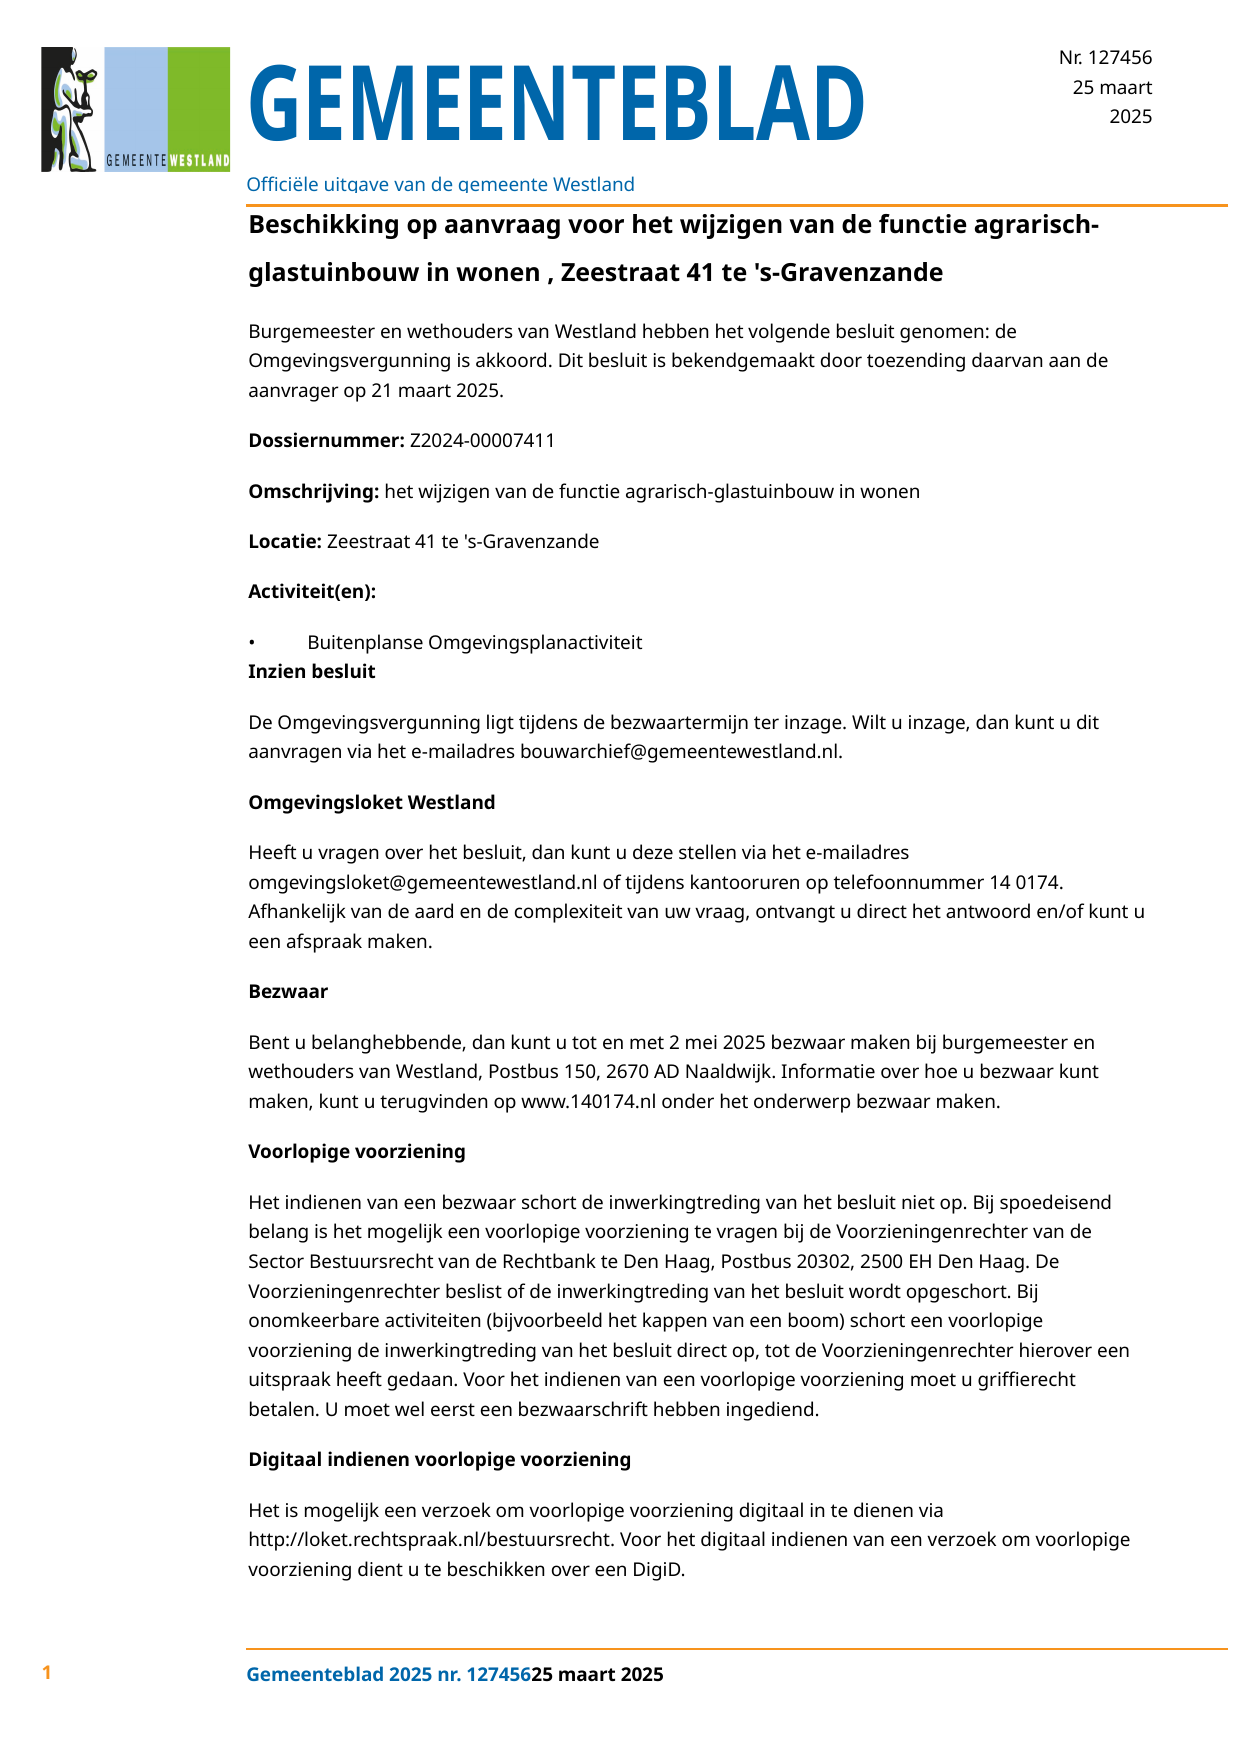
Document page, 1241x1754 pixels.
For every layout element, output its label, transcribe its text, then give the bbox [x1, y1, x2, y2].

text Locatie: Zeestraat 41 te 's-Gravenzande [248, 528, 1152, 554]
text Het indienen van een bezwaar schort de inwerkingtreding van het besluit niet op. Bij spoedeisend belang is het mogelijk een voorlopige voorziening te vragen bij de Voorzieningenrechter van de Sector Bestuursrecht van de Rechtbank te Den Haag, Postbus 20302, 2500 EH Den Haag. De Voorzieningenrechter beslist of de inwerkingtreding van het besluit wordt opgeschort. Bij onomkeerbare activiteiten (bijvoorbeeld het kappen van een boom) schort een voorlopige voorziening de inwerkingtreding van het besluit direct op, tot de Voorzieningenrechter hierover een uitspraak heeft gedaan. Voor het indienen van een voorlopige voorziening moet u griffierecht betalen. U moet wel eerst een bezwaarschrift hebben ingediend. [248, 1189, 1152, 1422]
list Buitenplanse Omgevingsplanactiviteit [248, 629, 1152, 655]
text Heeft u vragen over het besluit, dan kunt u deze stellen via het e-mailadres omgevingsloket@gemeentewestland.nl of tijdens kantooruren op telefoonnummer 14 0174. Afhankelijk van de aard en de complexiteit van uw vraag, ontvangt u direct het antwoord en/of kunt u een afspraak maken. [248, 839, 1152, 954]
text Omgevingsloket Westland [248, 789, 1152, 815]
text Activiteit(en): [248, 579, 1152, 604]
text Burgemeester en wethouders van Westland hebben het volgende besluit genomen: de Omgevingsvergunning is akkoord. Dit besluit is bekendgemaakt door toezending daarvan aan de aanvrager op 21 maart 2025. [248, 318, 1152, 403]
text Voorlopige voorziening [248, 1139, 1152, 1164]
text Digitaal indienen voorlopige voorziening [248, 1447, 1152, 1472]
text Het is mogelijk een verzoek om voorlopige voorziening digitaal in te dienen via http://loket.rechtspraak.nl/bestuursrecht. Voor het digitaal indienen van een verzoek om voorlopige voorziening dient u te beschikken over een DigiD. [248, 1497, 1152, 1582]
text Bezwaar [248, 979, 1152, 1004]
text Inzien besluit [248, 659, 1152, 684]
text Dossiernummer: Z2024-00007411 [248, 427, 1152, 453]
text Bent u belanghebbende, dan kunt u tot en met 2 mei 2025 bezwaar maken bij burgemeester en wethouders van Westland, Postbus 150, 2670 AD Naaldwijk. Informatie over hoe u bezwaar kunt maken, kunt u terugvinden op www.140174.nl onder het onderwerp bezwaar maken. [248, 1029, 1152, 1114]
text De Omgevingsvergunning ligt tijdens de bezwaartermijn ter inzage. Wilt u inzage, dan kunt u dit aanvragen via het e-mailadres bouwarchief@gemeentewestland.nl. [248, 709, 1152, 764]
text Omschrijving: het wijzigen van de functie agrarisch-glastuinbouw in wonen [248, 478, 1152, 504]
picture [41, 47, 231, 172]
text Beschikking op aanvraag voor het wijzigen van de functie agrarisch-glastuinbouw in wonen , Zeestraat 41 te 's-Gravenzande [248, 207, 1152, 288]
